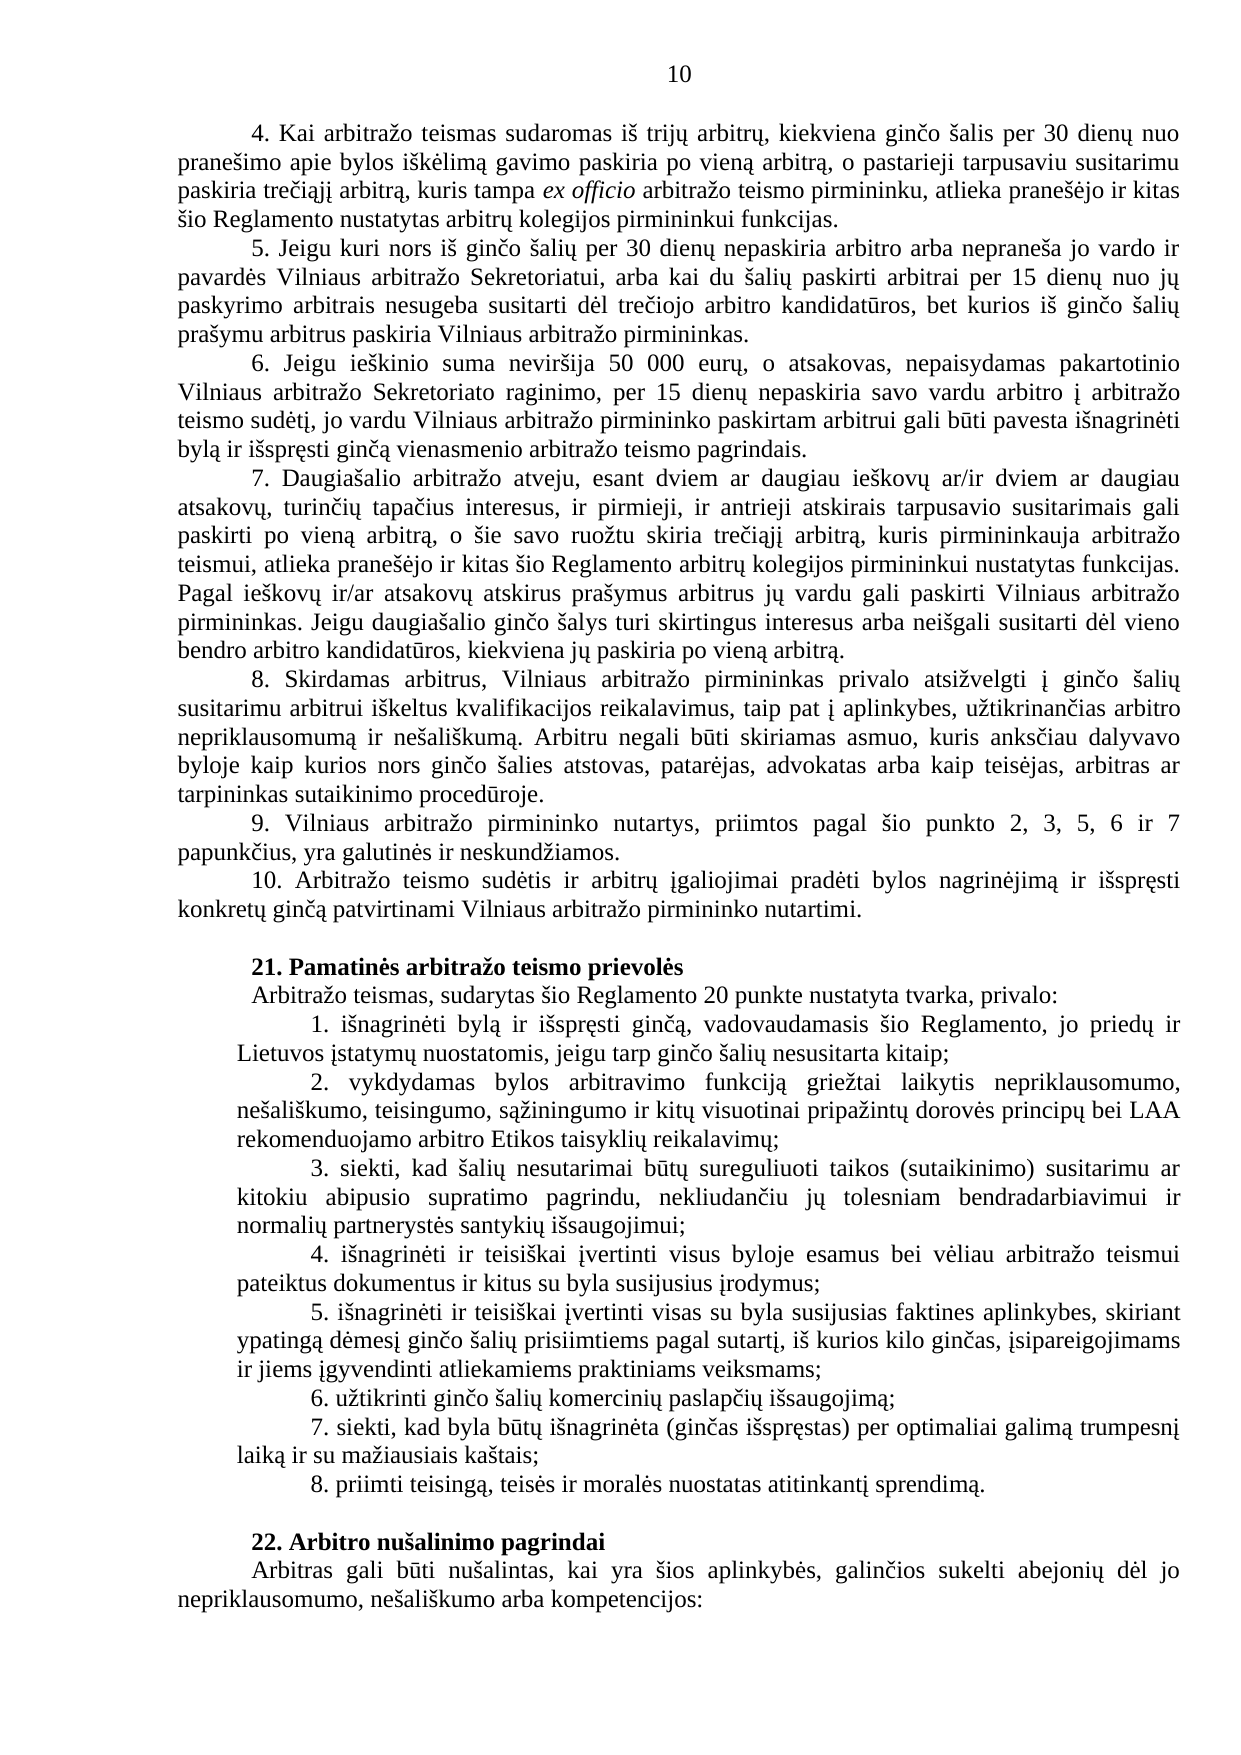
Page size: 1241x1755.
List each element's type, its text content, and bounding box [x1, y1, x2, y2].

text 3. siekti, kad šalių nesutarimai būtų sureguliuoti taikos (sutaikinimo) susitarimu ar kitokiu abipusio supratimo pagrindu, nekliudančiu jų tolesniam bendradarbiavimui ir normalių partnerystės santykių išsaugojimui; [237, 1153, 1181, 1239]
text 8. Skirdamas arbitrus, Vilniaus arbitražo pirmininkas privalo atsižvelgti į ginčo šalių susitarimu arbitrui iškeltus kvalifikacijos reikalavimus, taip pat į aplinkybes, užtikrinančias arbitro nepriklausomumą ir nešališkumą. Arbitru negali būti skiriamas asmuo, kuris anksčiau dalyvavo byloje kaip kurios nors ginčo šalies atstovas, patarėjas, advokatas arba kaip teisėjas, arbitras ar tarpininkas sutaikinimo procedūroje. [177, 664, 1181, 808]
text 8. priimti teisingą, teisės ir moralės nuostatas atitinkantį sprendimą. [237, 1469, 1181, 1498]
text 4. Kai arbitražo teismas sudaromas iš trijų arbitrų, kiekviena ginčo šalis per 30 dienų nuo pranešimo apie bylos iškėlimą gavimo paskiria po vieną arbitrą, o pastarieji tarpusaviu susitarimu paskiria trečiąjį arbitrą, kuris tampa ex officio arbitražo teismo pirmininku, atlieka pranešėjo ir kitas šio Reglamento nustatytas arbitrų kolegijos pirmininkui funkcijas. [177, 118, 1181, 233]
text 6. užtikrinti ginčo šalių komercinių paslapčių išsaugojimą; [237, 1383, 1181, 1412]
text 7. siekti, kad byla būtų išnagrinėta (ginčas išspręstas) per optimaliai galimą trumpesnį laiką ir su mažiausiais kaštais; [237, 1412, 1181, 1469]
text 4. išnagrinėti ir teisiškai įvertinti visus byloje esamus bei vėliau arbitražo teismui pateiktus dokumentus ir kitus su byla susijusius įrodymus; [237, 1239, 1181, 1297]
text 1. išnagrinėti bylą ir išspręsti ginčą, vadovaudamasis šio Reglamento, jo priedų ir Lietuvos įstatymų nuostatomis, jeigu tarp ginčo šalių nesusitarta kitaip; [237, 1009, 1181, 1067]
text 22. Arbitro nušalinimo pagrindai [177, 1527, 1181, 1556]
text 9. Vilniaus arbitražo pirmininko nutartys, priimtos pagal šio punkto 2, 3, 5, 6 ir 7 papunkčius, yra galutinės ir neskundžiamos. [177, 808, 1181, 866]
text 21. Pamatinės arbitražo teismo prievolės [177, 952, 1181, 981]
text 10. Arbitražo teismo sudėtis ir arbitrų įgaliojimai pradėti bylos nagrinėjimą ir išspręsti konkretų ginčą patvirtinami Vilniaus arbitražo pirmininko nutartimi. [177, 866, 1181, 923]
text Arbitras gali būti nušalintas, kai yra šios aplinkybės, galinčios sukelti abejonių dėl jo nepriklausomumo, nešališkumo arba kompetencijos: [177, 1556, 1181, 1613]
text 2. vykdydamas bylos arbitravimo funkciją griežtai laikytis nepriklausomumo, nešališkumo, teisingumo, sąžiningumo ir kitų visuotinai pripažintų dorovės principų bei LAA rekomenduojamo arbitro Etikos taisyklių reikalavimų; [237, 1067, 1181, 1153]
text 7. Daugiašalio arbitražo atveju, esant dviem ar daugiau ieškovų ar/ir dviem ar daugiau atsakovų, turinčių tapačius interesus, ir pirmieji, ir antrieji atskirais tarpusavio susitarimais gali paskirti po vieną arbitrą, o šie savo ruožtu skiria trečiąjį arbitrą, kuris pirmininkauja arbitražo teismui, atlieka pranešėjo ir kitas šio Reglamento arbitrų kolegijos pirmininkui nustatytas funkcijas. Pagal ieškovų ir/ar atsakovų atskirus prašymus arbitrus jų vardu gali paskirti Vilniaus arbitražo pirmininkas. Jeigu daugiašalio ginčo šalys turi skirtingus interesus arba neišgali susitarti dėl vieno bendro arbitro kandidatūros, kiekviena jų paskiria po vieną arbitrą. [177, 463, 1181, 664]
text 5. išnagrinėti ir teisiškai įvertinti visas su byla susijusias faktines aplinkybes, skiriant ypatingą dėmesį ginčo šalių prisiimtiems pagal sutartį, iš kurios kilo ginčas, įsipareigojimams ir jiems įgyvendinti atliekamiems praktiniams veiksmams; [237, 1297, 1181, 1383]
text Arbitražo teismas, sudarytas šio Reglamento 20 punkte nustatyta tvarka, privalo: [177, 981, 1181, 1009]
text 5. Jeigu kuri nors iš ginčo šalių per 30 dienų nepaskiria arbitro arba nepraneša jo vardo ir pavardės Vilniaus arbitražo Sekretoriatui, arba kai du šalių paskirti arbitrai per 15 dienų nuo jų paskyrimo arbitrais nesugeba susitarti dėl trečiojo arbitro kandidatūros, bet kurios iš ginčo šalių prašymu arbitrus paskiria Vilniaus arbitražo pirmininkas. [177, 233, 1181, 348]
text 6. Jeigu ieškinio suma neviršija 50 000 eurų, o atsakovas, nepaisydamas pakartotinio Vilniaus arbitražo Sekretoriato raginimo, per 15 dienų nepaskiria savo vardu arbitro į arbitražo teismo sudėtį, jo vardu Vilniaus arbitražo pirmininko paskirtam arbitrui gali būti pavesta išnagrinėti bylą ir išspręsti ginčą vienasmenio arbitražo teismo pagrindais. [177, 348, 1181, 463]
